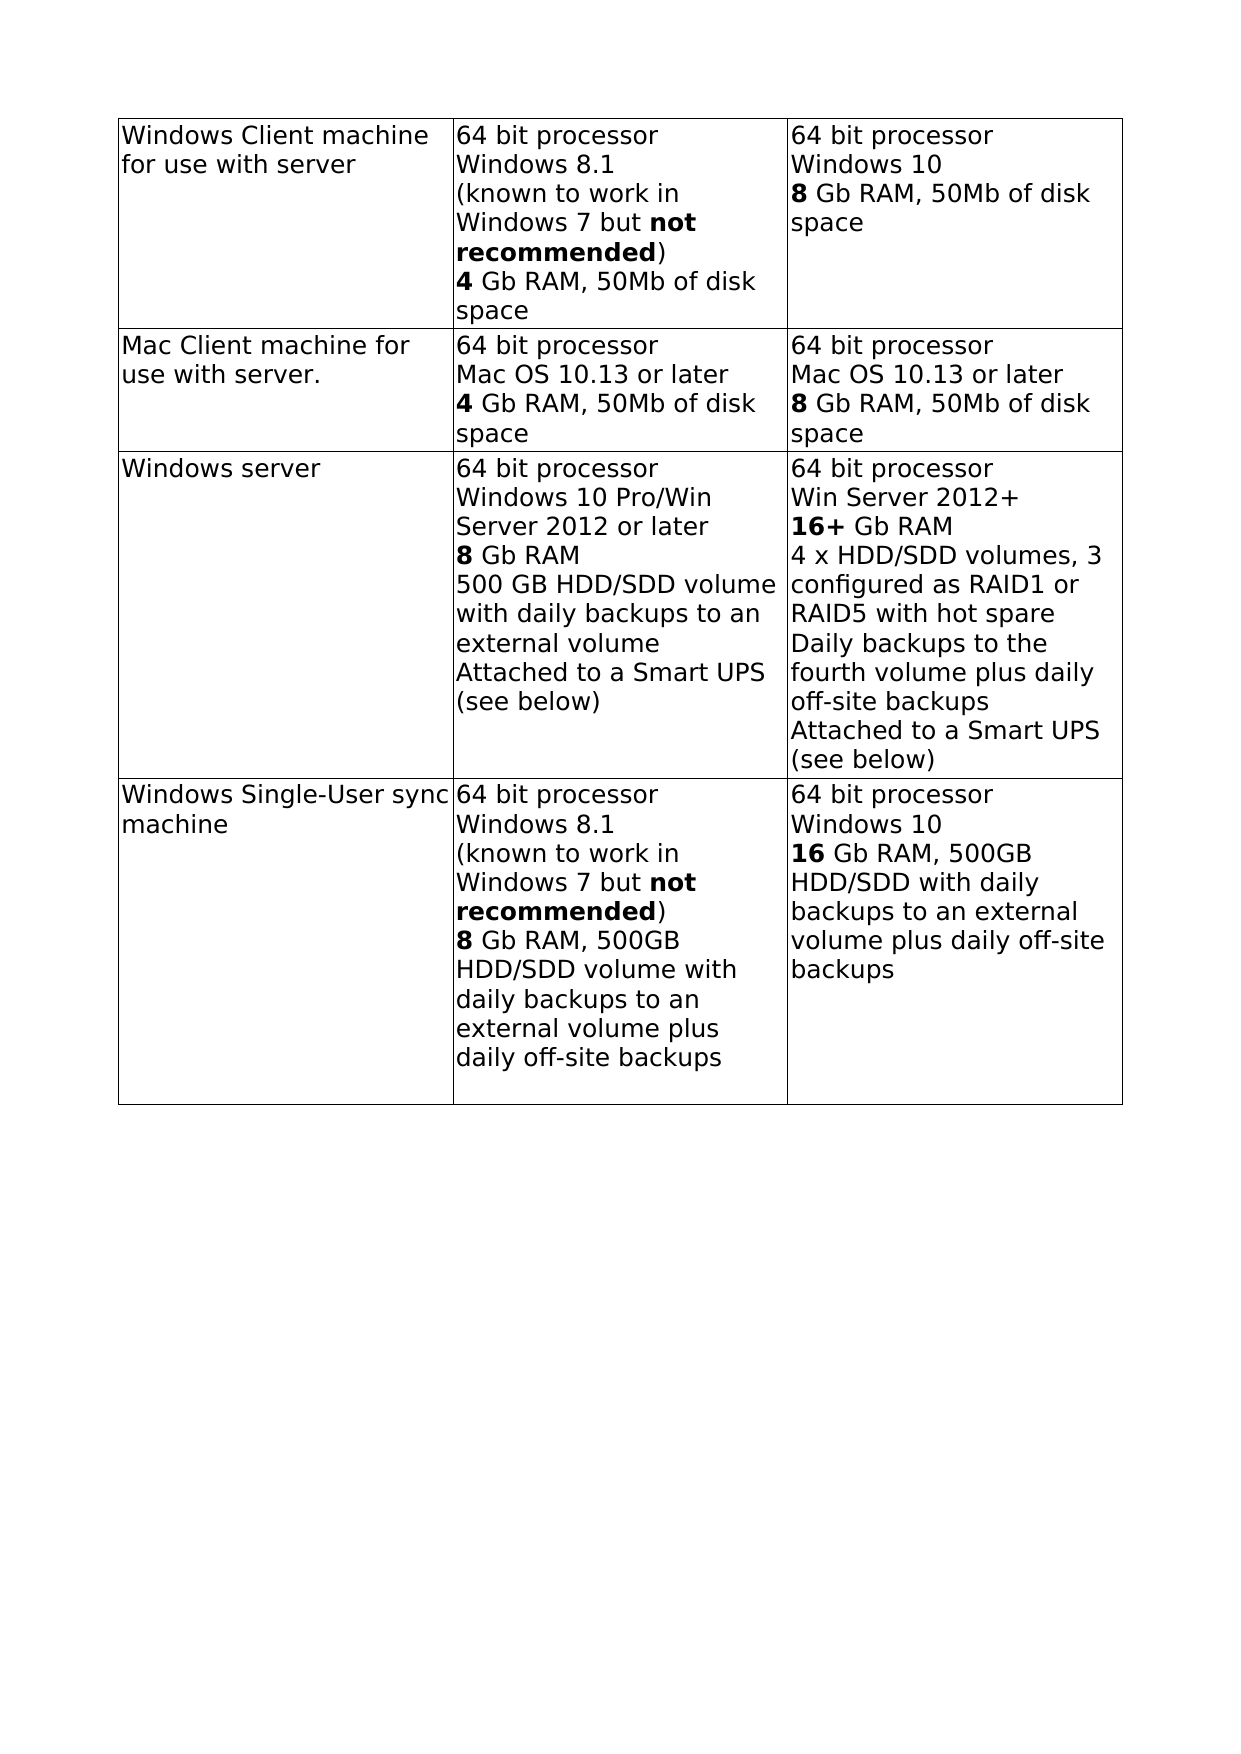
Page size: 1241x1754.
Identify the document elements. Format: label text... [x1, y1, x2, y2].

table_cell Mac Client machine for use with server. [119, 329, 453, 451]
table_cell Windows Single-User sync machine [119, 779, 453, 1104]
table_cell Windows Client machine for use with server [119, 119, 453, 328]
table_cell 64 bit processor Win Server 2012+ 16+ Gb RAM 4 x HDD/SDD volumes, 3 configured as RAID1 or RAID5 with hot spare Daily backups to the fourth volume plus daily off-site backups Attached to a Smart UPS (see below) [788, 452, 1122, 778]
table_cell 64 bit processor Windows 10 Pro/Win Server 2012 or later 8 Gb RAM 500 GB HDD/SDD volume with daily backups to an external volume Attached to a Smart UPS (see below) [454, 452, 787, 778]
table_cell Windows server [119, 452, 453, 778]
table_cell 64 bit processor Windows 10 16 Gb RAM, 500GB HDD/SDD with daily backups to an external volume plus daily off-site backups [788, 779, 1122, 1104]
table_cell 64 bit processor Mac OS 10.13 or later 8 Gb RAM, 50Mb of disk space [788, 329, 1122, 451]
table_cell 64 bit processor Windows 8.1 (known to work in Windows 7 but not recommended) 4 Gb RAM, 50Mb of disk space [454, 119, 787, 328]
table_cell 64 bit processor Mac OS 10.13 or later 4 Gb RAM, 50Mb of disk space [454, 329, 787, 451]
table_cell 64 bit processor Windows 10 8 Gb RAM, 50Mb of disk space [788, 119, 1122, 328]
table_cell 64 bit processor Windows 8.1 (known to work in Windows 7 but not recommended) 8 Gb RAM, 500GB HDD/SDD volume with daily backups to an external volume plus daily off-site backups [454, 779, 787, 1104]
